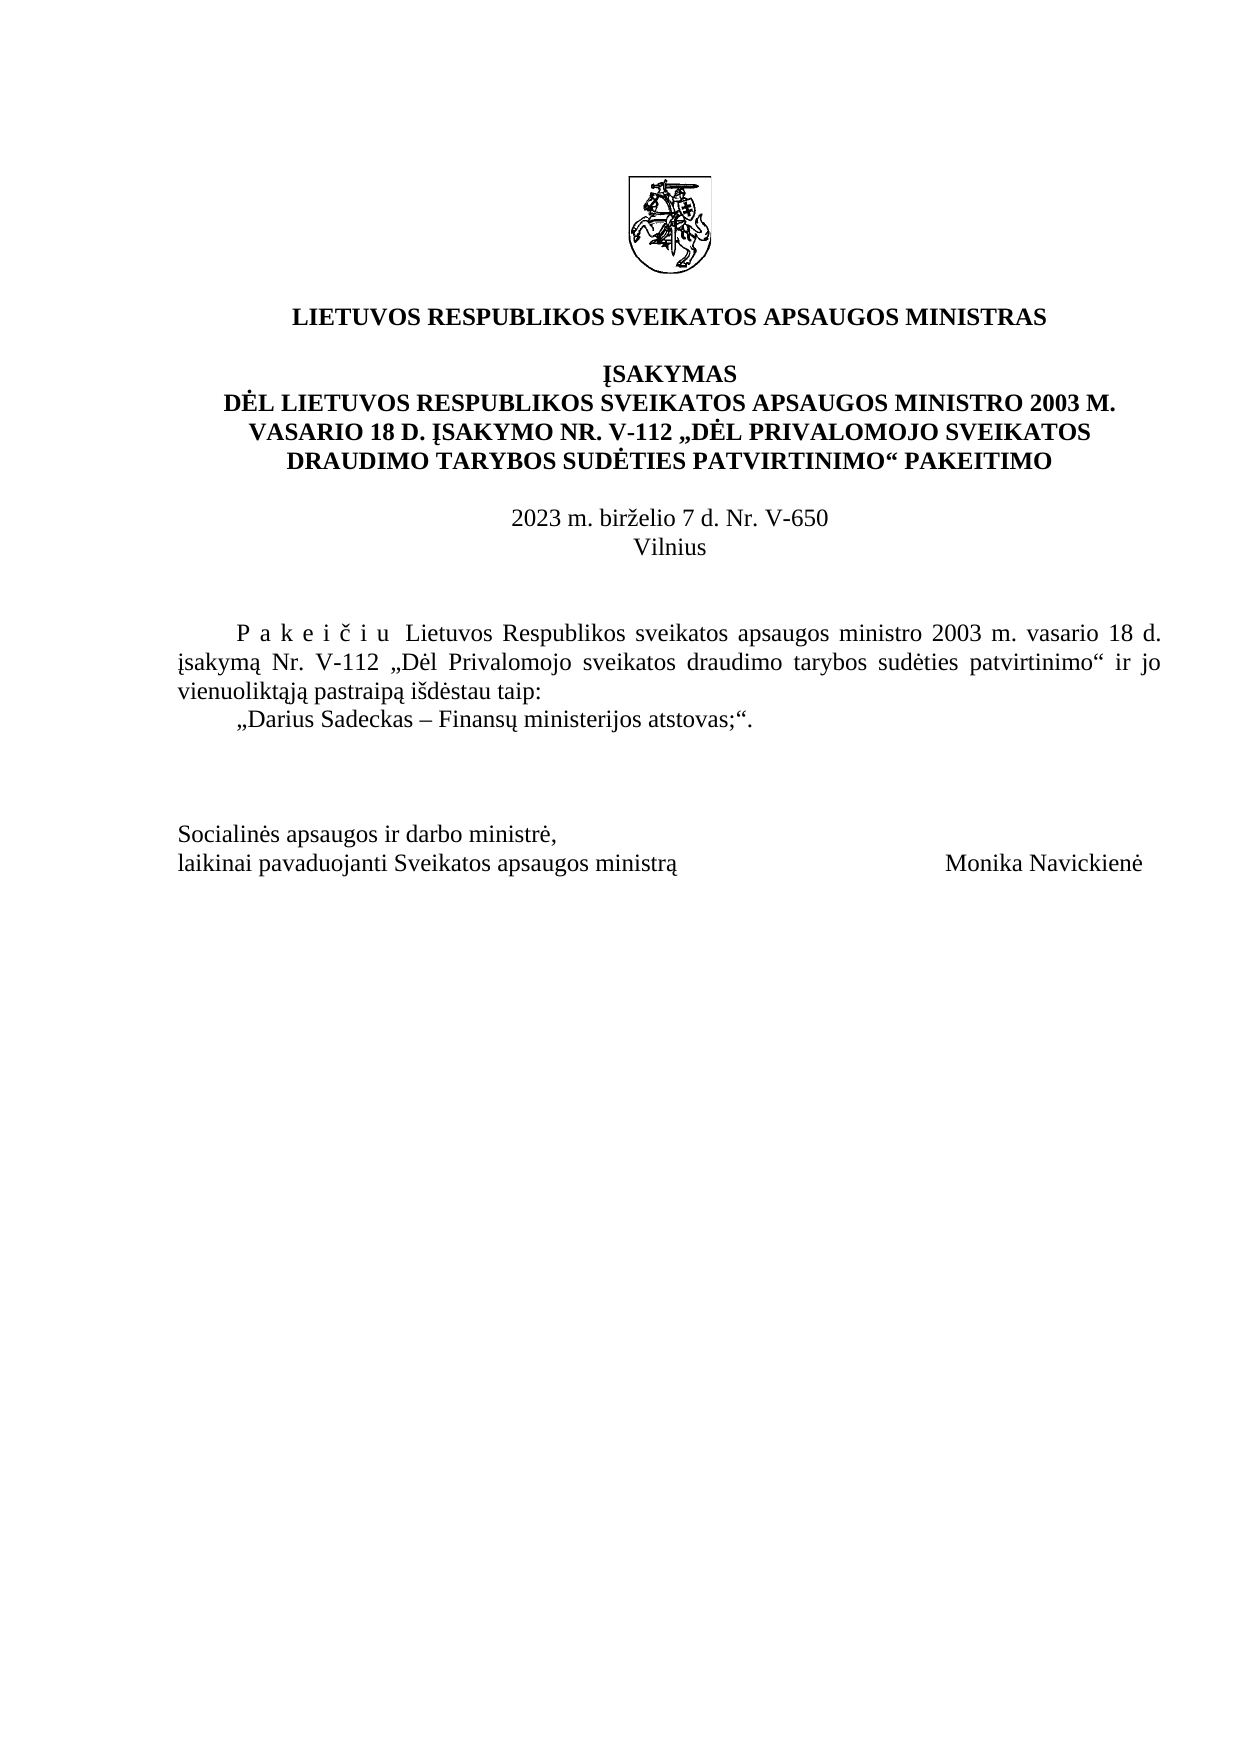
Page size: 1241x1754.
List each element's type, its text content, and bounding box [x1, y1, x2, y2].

text laikinai pavaduojanti Sveikatos apsaugos ministrą Monika Navickienė [177, 848, 1162, 877]
text ĮSAKYMAS [177, 359, 1162, 388]
text „Darius Sadeckas – Finansų ministerijos atstovas;“. [177, 704, 1162, 733]
text Vilnius [177, 532, 1162, 561]
text P a k e i č i u Lietuvos Respublikos sveikatos apsaugos ministro 2003 m. vasario 18 d. įsakymą Nr. V-112 „Dėl Privalomojo sveikatos draudimo tarybos sudėties patvirtinimo“ ir jo vienuoliktąją pastraipą išdėstau taip: [177, 618, 1162, 704]
text Socialinės apsaugos ir darbo ministrė, [177, 819, 1162, 848]
text 2023 m. birželio 7 d. Nr. V-650 [177, 503, 1162, 532]
text LIETUVOS RESPUBLIKOS SVEIKATOS APSAUGOS MINISTRAS [177, 302, 1162, 331]
text DĖL LIETUVOS RESPUBLIKOS SVEIKATOS APSAUGOS MINISTRO 2003 M. VASARIO 18 D. ĮSAKYMO NR. V-112 „DĖL PRIVALOMOJO SVEIKATOS DRAUDIMO TARYBOS SUDĖTIES PATVIRTINIMO“ PAKEITIMO [177, 388, 1162, 474]
